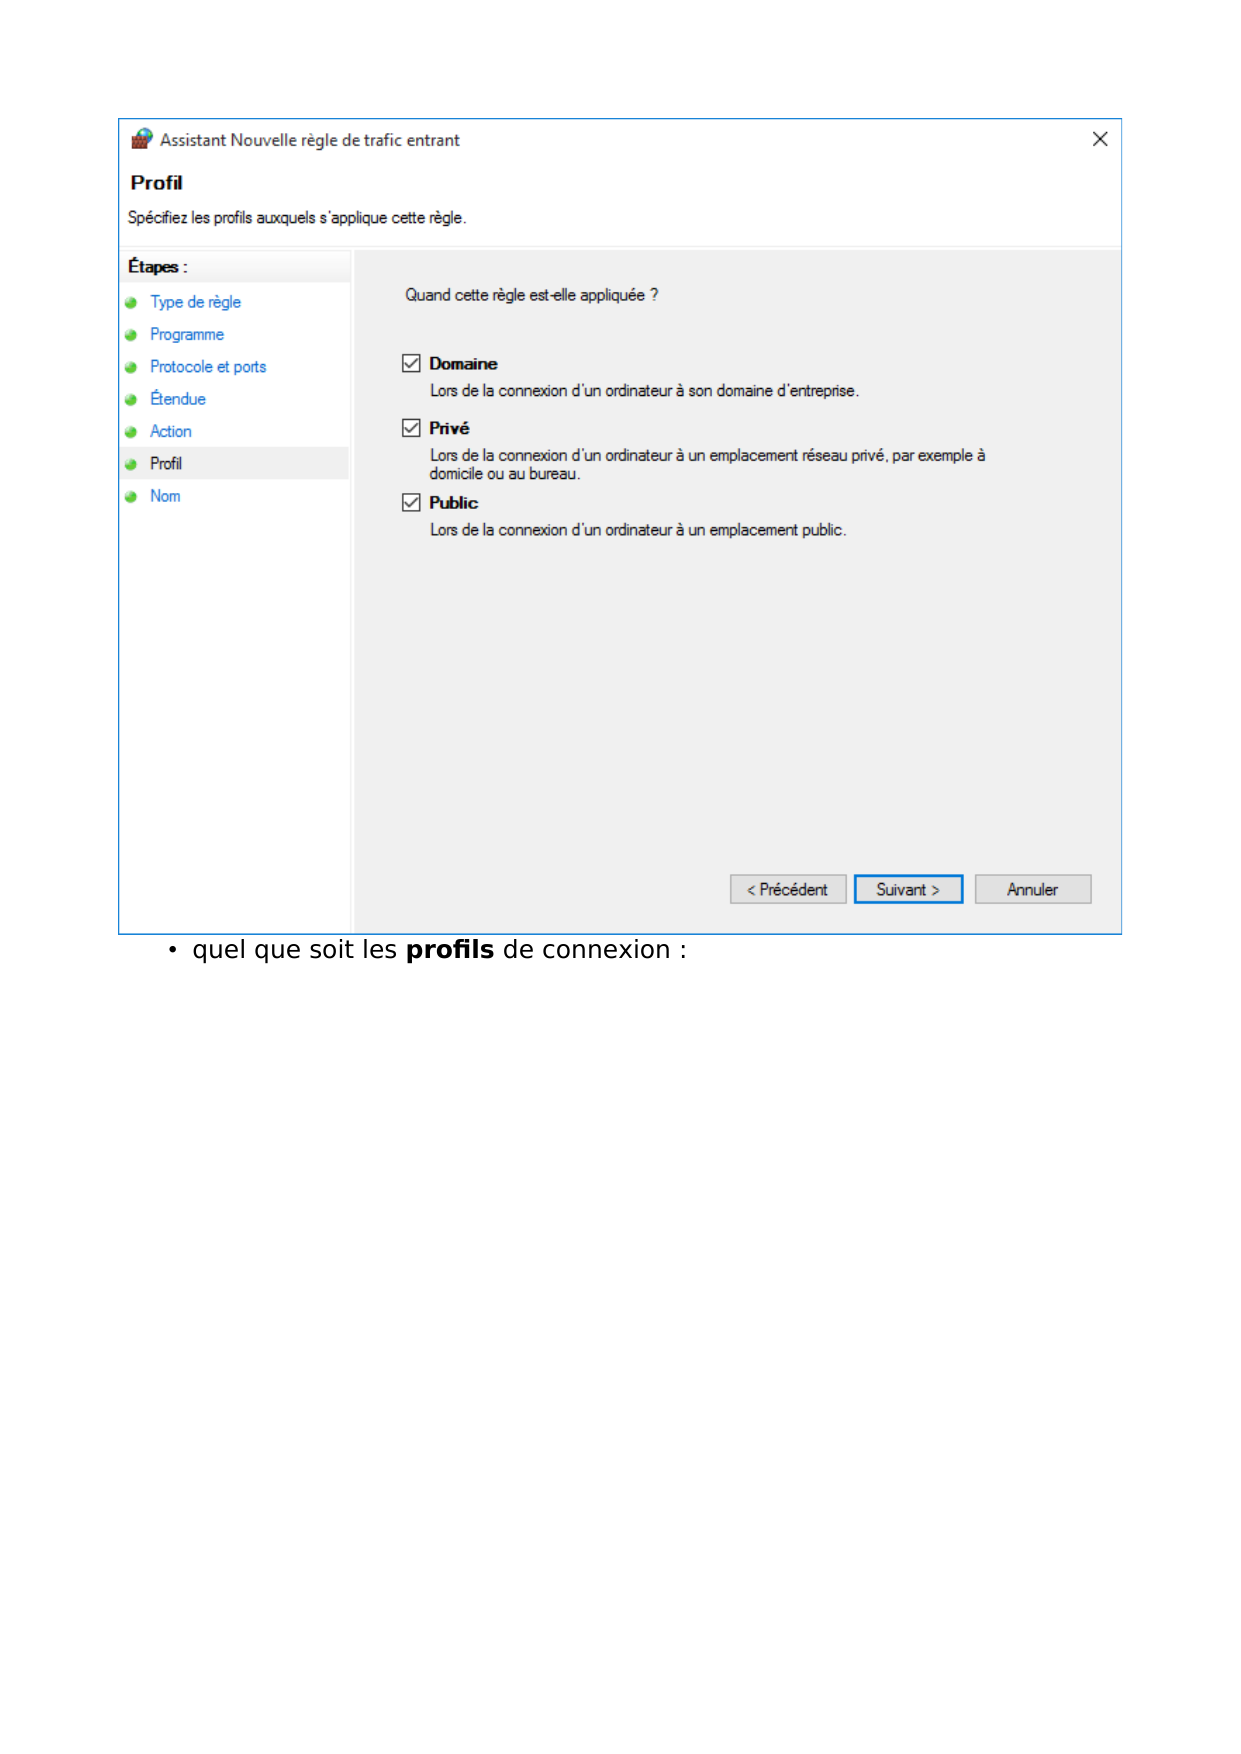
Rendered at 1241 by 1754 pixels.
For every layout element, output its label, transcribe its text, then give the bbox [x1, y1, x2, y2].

list quel que soit les profils de connexion : [177, 935, 1122, 964]
picture [118, 118, 1123, 935]
